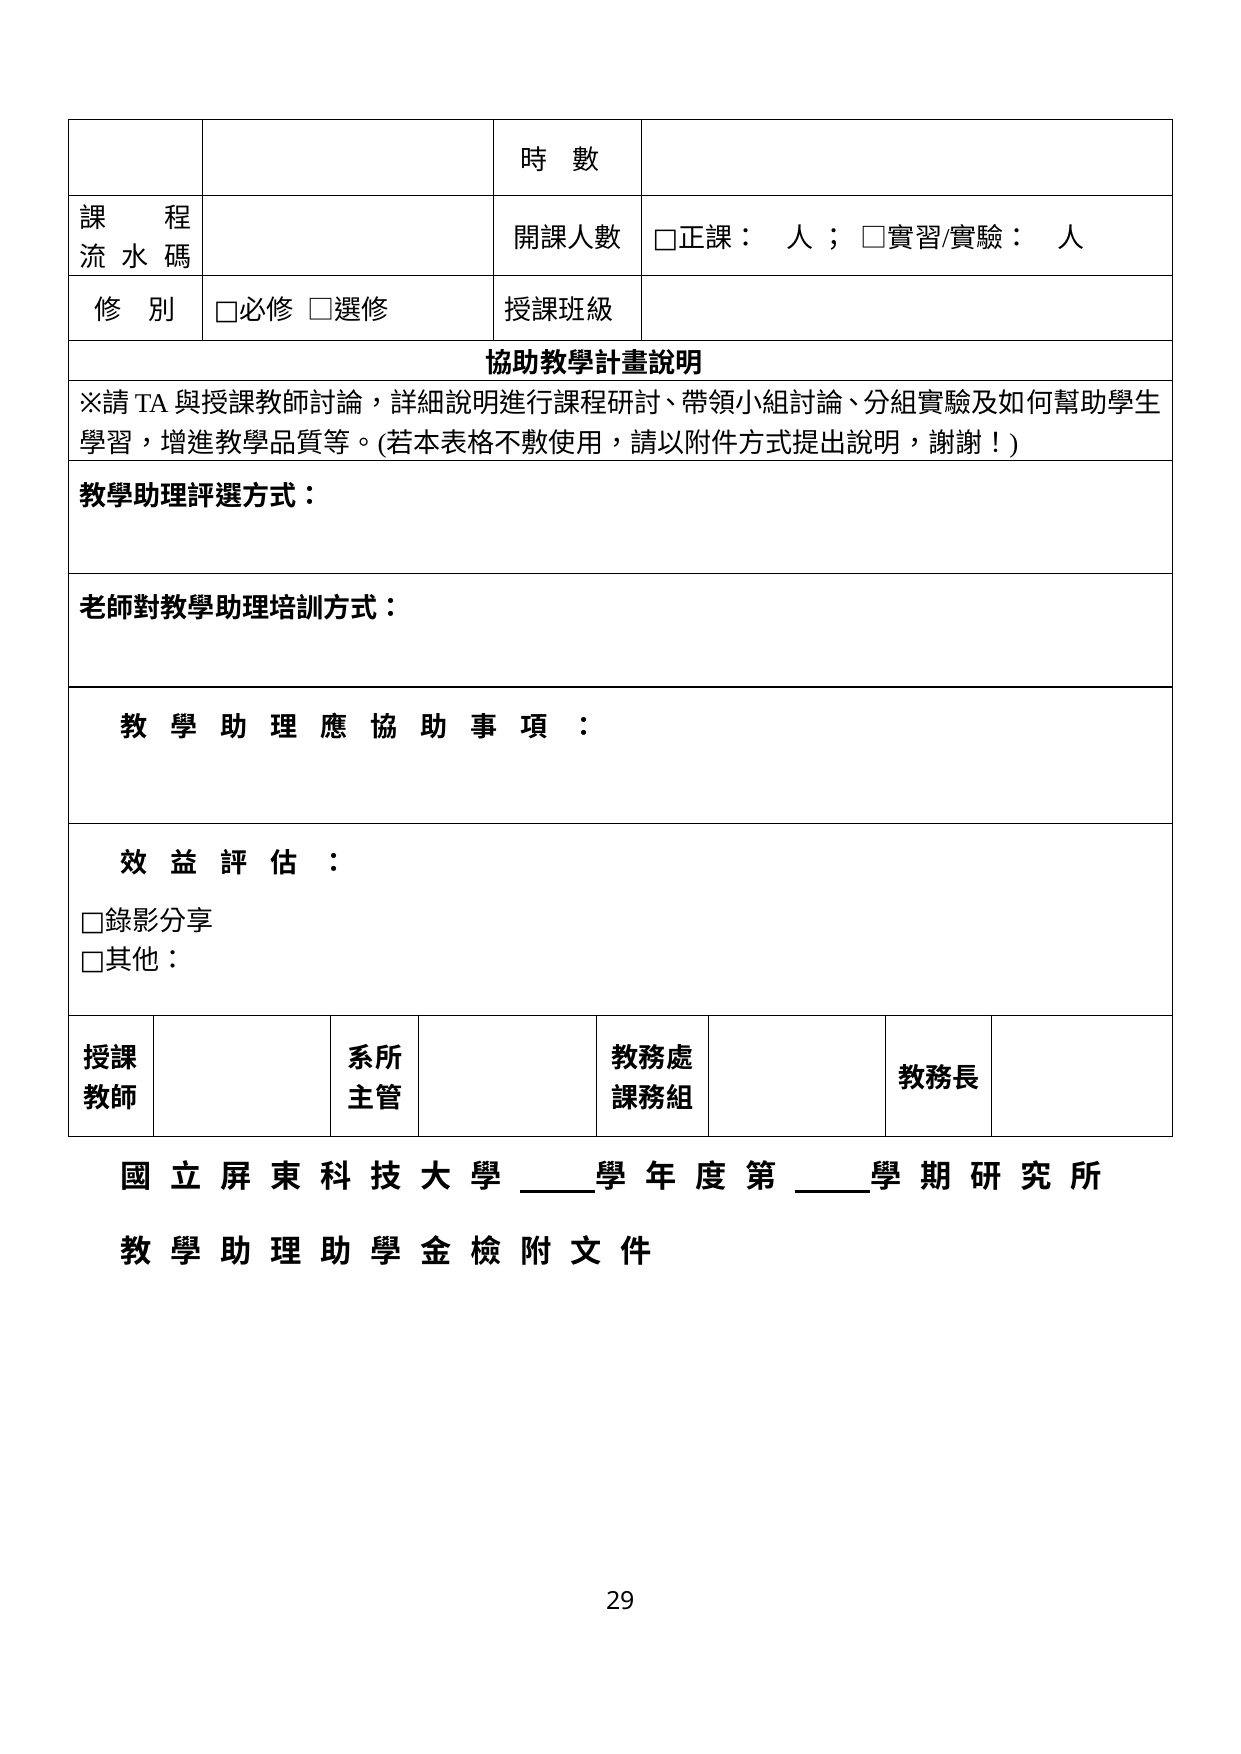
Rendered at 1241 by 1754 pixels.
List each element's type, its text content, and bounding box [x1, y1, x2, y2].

table_cell □正課： 人 ； □實習/實驗： 人 [642, 196, 1172, 275]
table_cell [642, 276, 1172, 340]
table_cell [203, 120, 493, 195]
table_cell [419, 1016, 596, 1136]
table_cell [992, 1016, 1172, 1136]
table_cell 開課人數 [494, 196, 641, 275]
table_cell □必修 □選修 [203, 276, 493, 340]
table_cell [709, 1016, 885, 1136]
table_cell 系所 主管 [331, 1016, 418, 1136]
table_cell 修 別 [69, 276, 202, 340]
table_cell 授課班級 [494, 276, 641, 340]
table_cell 課程 流水碼 [69, 196, 202, 275]
table_cell 老師對教學助理培訓方式： [69, 574, 1172, 686]
table_cell 效益評估： □錄影分享 □其他： [69, 824, 1172, 1015]
table_cell [154, 1016, 330, 1136]
table_cell 時數 [494, 120, 641, 195]
table_cell 教學助理應協助事項： [69, 688, 1172, 822]
table_cell 教務處 課務組 [597, 1016, 708, 1136]
table_cell [642, 120, 1172, 195]
table_cell [69, 120, 202, 195]
table_cell 協助教學計畫說明 [69, 341, 1172, 380]
table_cell [203, 196, 493, 275]
table_cell ※請TA與授課教師討論，詳細說明進行課程研討、帶領小組討論、分組實驗及如何幫助學生學習，增進教學品質等。(若本表格不敷使用，請以附件方式提出說明，謝謝！) [69, 381, 1172, 460]
table_cell 教務長 [886, 1016, 991, 1136]
text 國立屏東科技大學 學年度第 學期研究所教學助理助學金檢附文件 [120, 1137, 1120, 1287]
table_cell 授課 教師 [69, 1016, 153, 1136]
table_cell 教學助理評選方式： [69, 461, 1172, 573]
